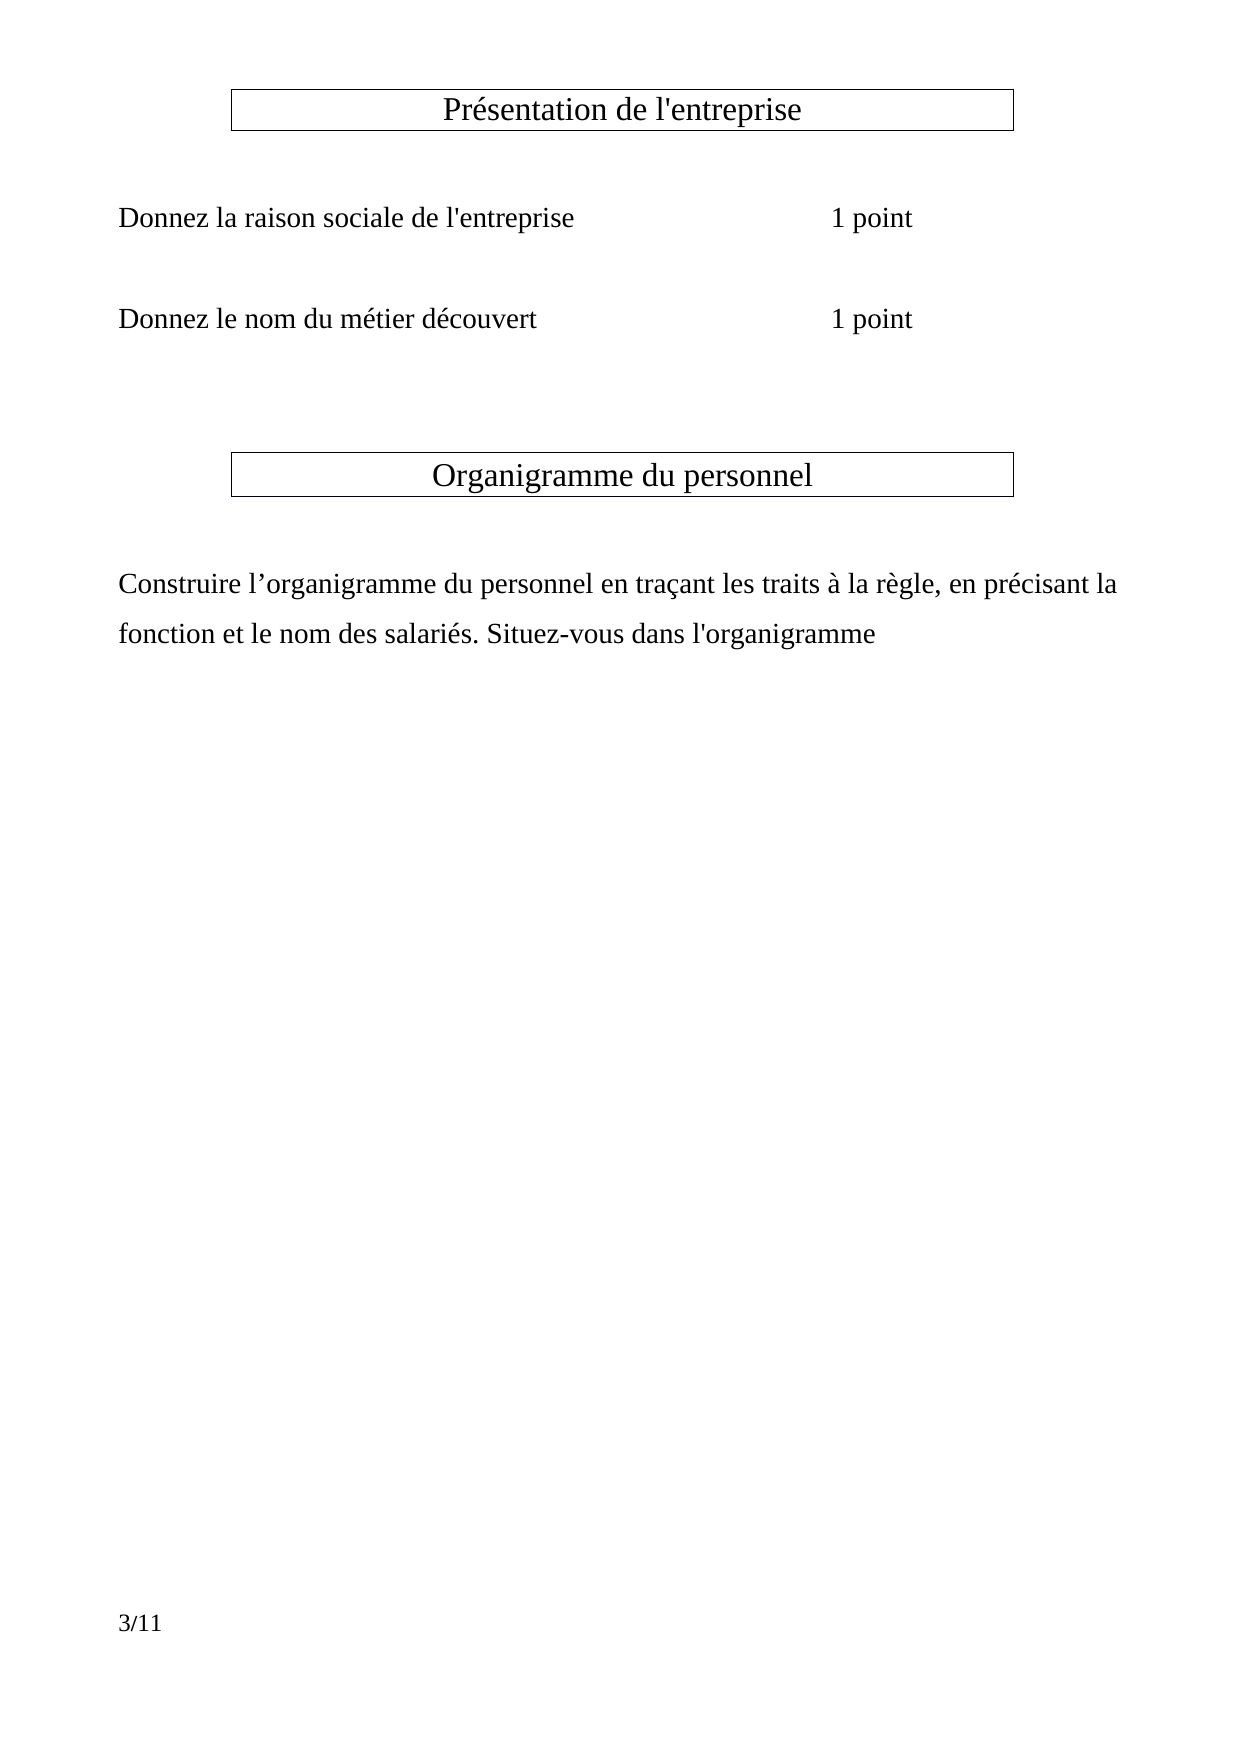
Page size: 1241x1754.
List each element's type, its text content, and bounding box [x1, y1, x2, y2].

text Construire l’organigramme du personnel en traçant les traits à la règle, en précisant la fonction et le nom des salariés. Situez-vous dans l'organigramme [118, 566, 1137, 650]
text Présentation de l'entreprise [232, 90, 1013, 130]
text Donnez la raison sociale de l'entreprise 1 point [118, 201, 1137, 234]
text Organigramme du personnel [232, 453, 1013, 496]
text Donnez le nom du métier découvert 1 point [118, 301, 1137, 335]
